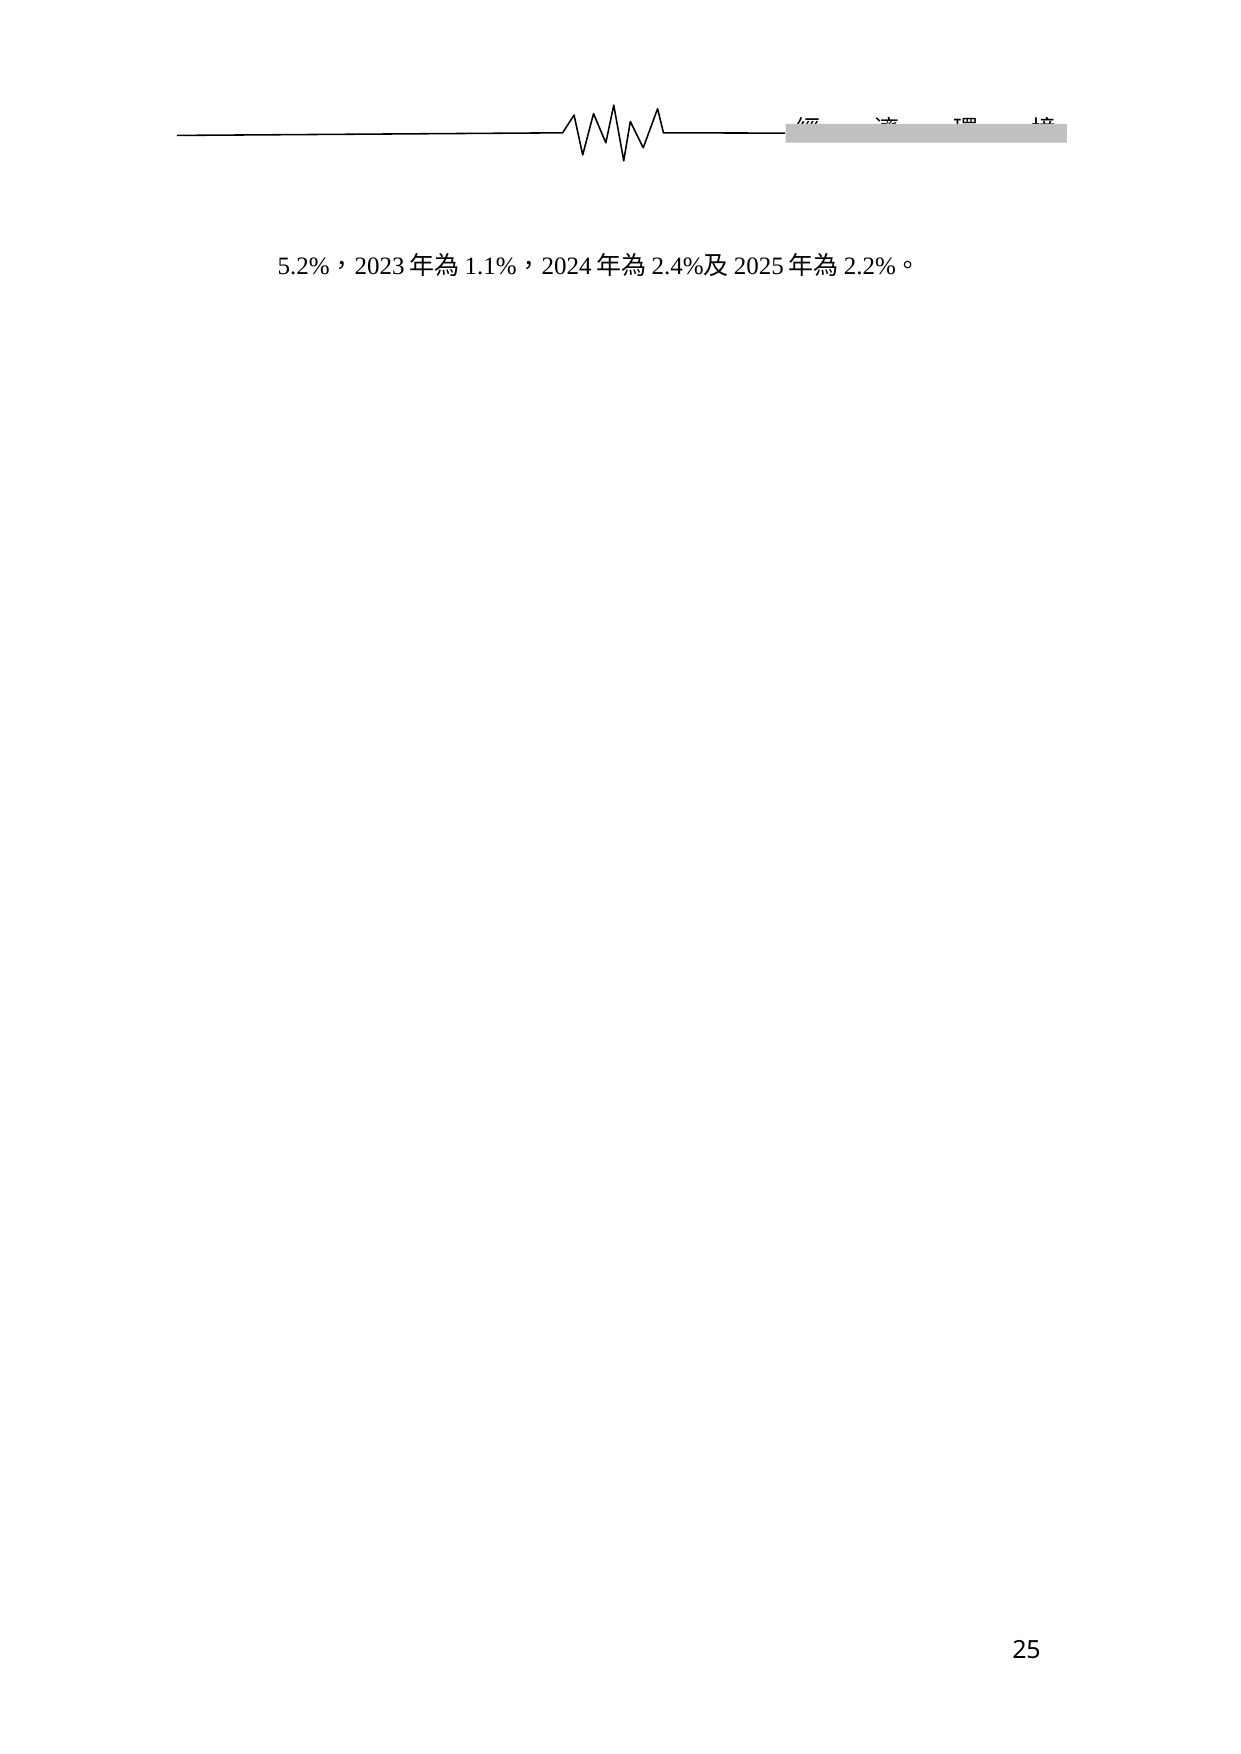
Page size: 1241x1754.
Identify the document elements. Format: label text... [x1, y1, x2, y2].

text 5.2%，2023年為1.1%，2024年為2.4%及2025年為2.2%。 [277, 237, 1063, 291]
